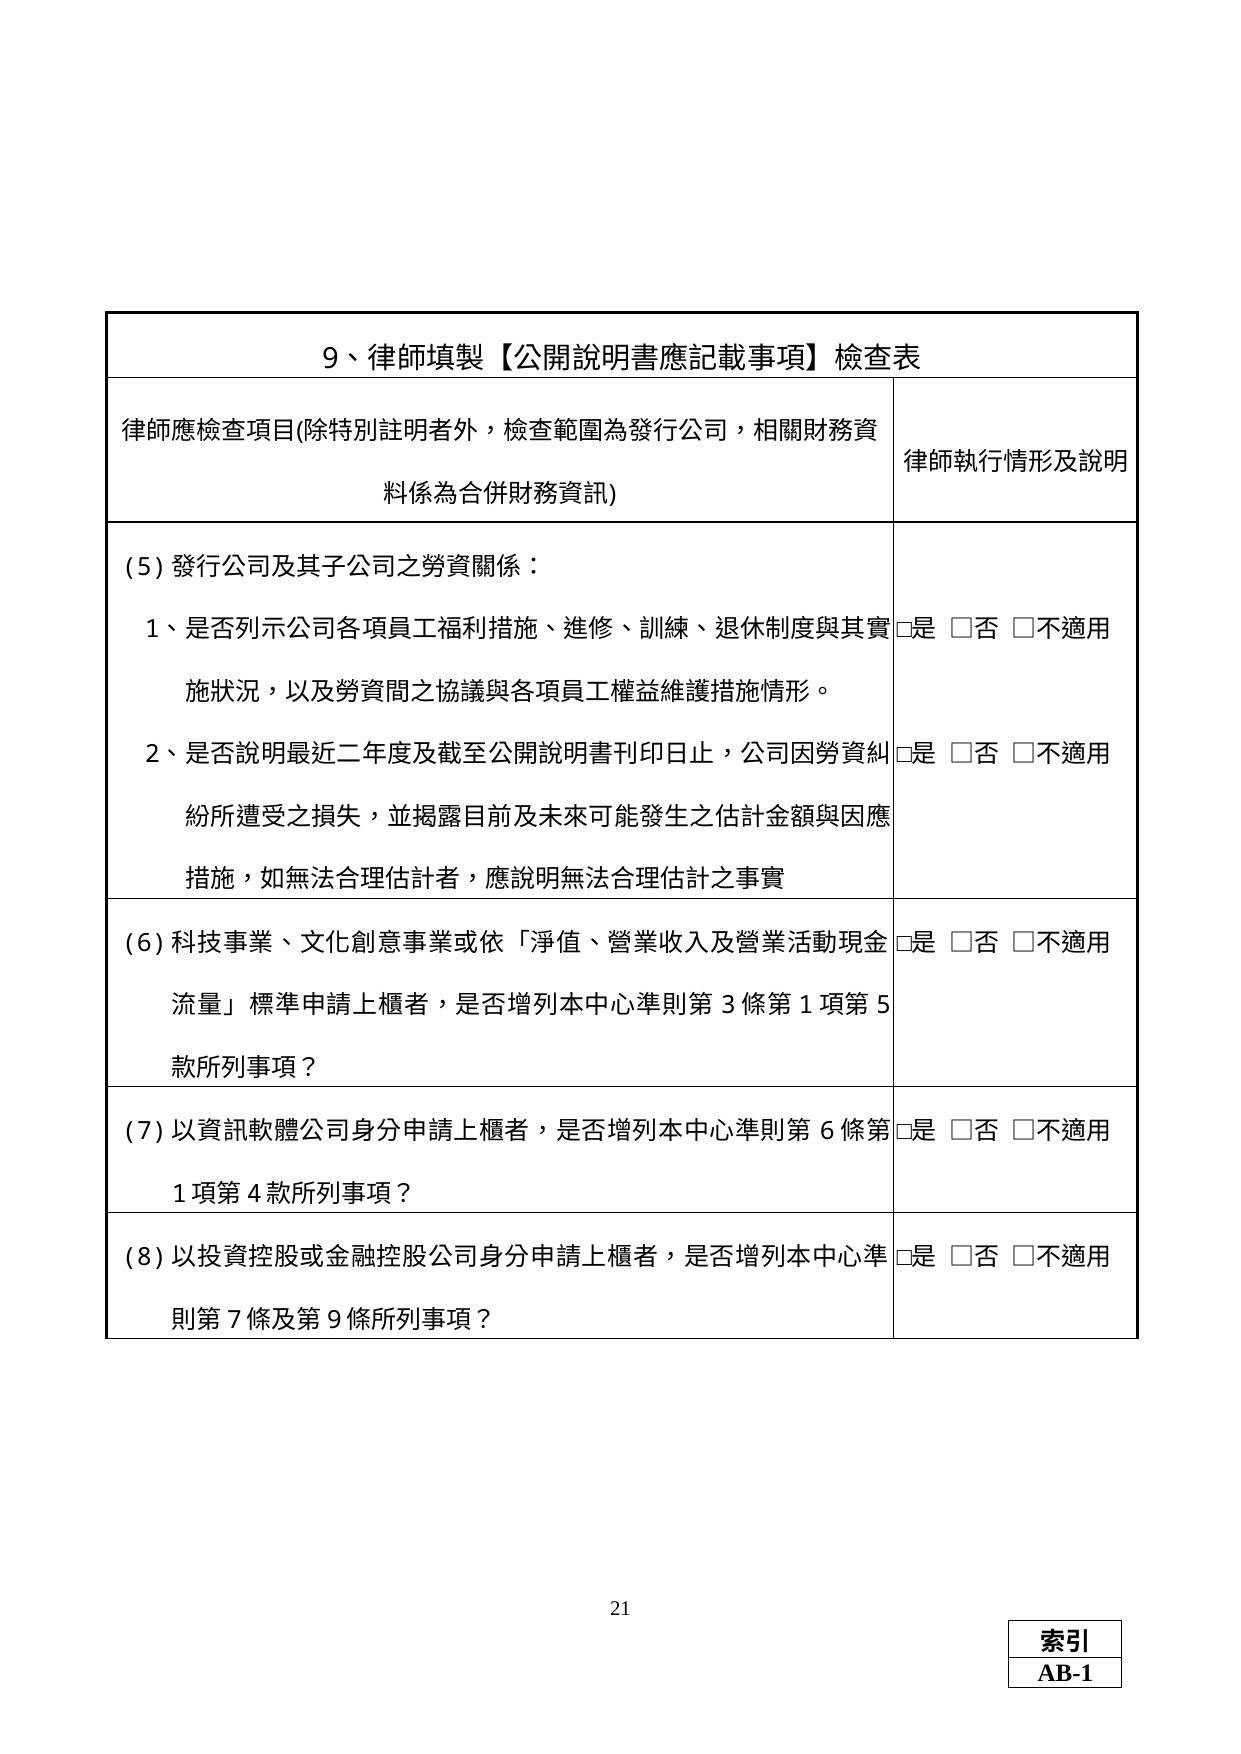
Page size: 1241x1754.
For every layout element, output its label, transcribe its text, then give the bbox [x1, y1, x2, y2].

table_cell □是 □否 □不適用 □是 □否 □不適用 [894, 523, 1136, 897]
table_cell 以投資控股或金融控股公司身分申請上櫃者，是否增列本中心準則第7條及第9條所列事項？ [108, 1213, 893, 1338]
table_cell 科技事業、文化創意事業或依「淨值、營業收入及營業活動現金流量」標準申請上櫃者，是否增列本中心準則第3條第1項第5款所列事項？ [108, 899, 893, 1086]
table_header 9、律師填製【公開說明書應記載事項】檢查表 [108, 314, 1136, 377]
table_cell □是 □否 □不適用 [894, 899, 1136, 1086]
table_cell 律師執行情形及說明 [894, 378, 1136, 521]
table_cell □是 □否 □不適用 [894, 1213, 1136, 1338]
table_cell 發行公司及其子公司之勞資關係： 是否列示公司各項員工福利措施、進修、訓練、退休制度與其實施狀況，以及勞資間之協議與各項員工權益維護措施情形。 是否說明最近二年度及截至公開說明書刊印日止，公司因勞資糾紛所遭受之損失，並揭露目前及未來可能發生之估計金額與因應措施，如無法合理估計者，應說明無法合理估計之事實 [108, 523, 893, 897]
table_cell 律師應檢查項目(除特別註明者外，檢查範圍為發行公司，相關財務資料係為合併財務資訊) [108, 378, 893, 521]
table_cell 以資訊軟體公司身分申請上櫃者，是否增列本中心準則第6條第1項第4款所列事項？ [108, 1087, 893, 1212]
table_cell □是 □否 □不適用 [894, 1087, 1136, 1212]
